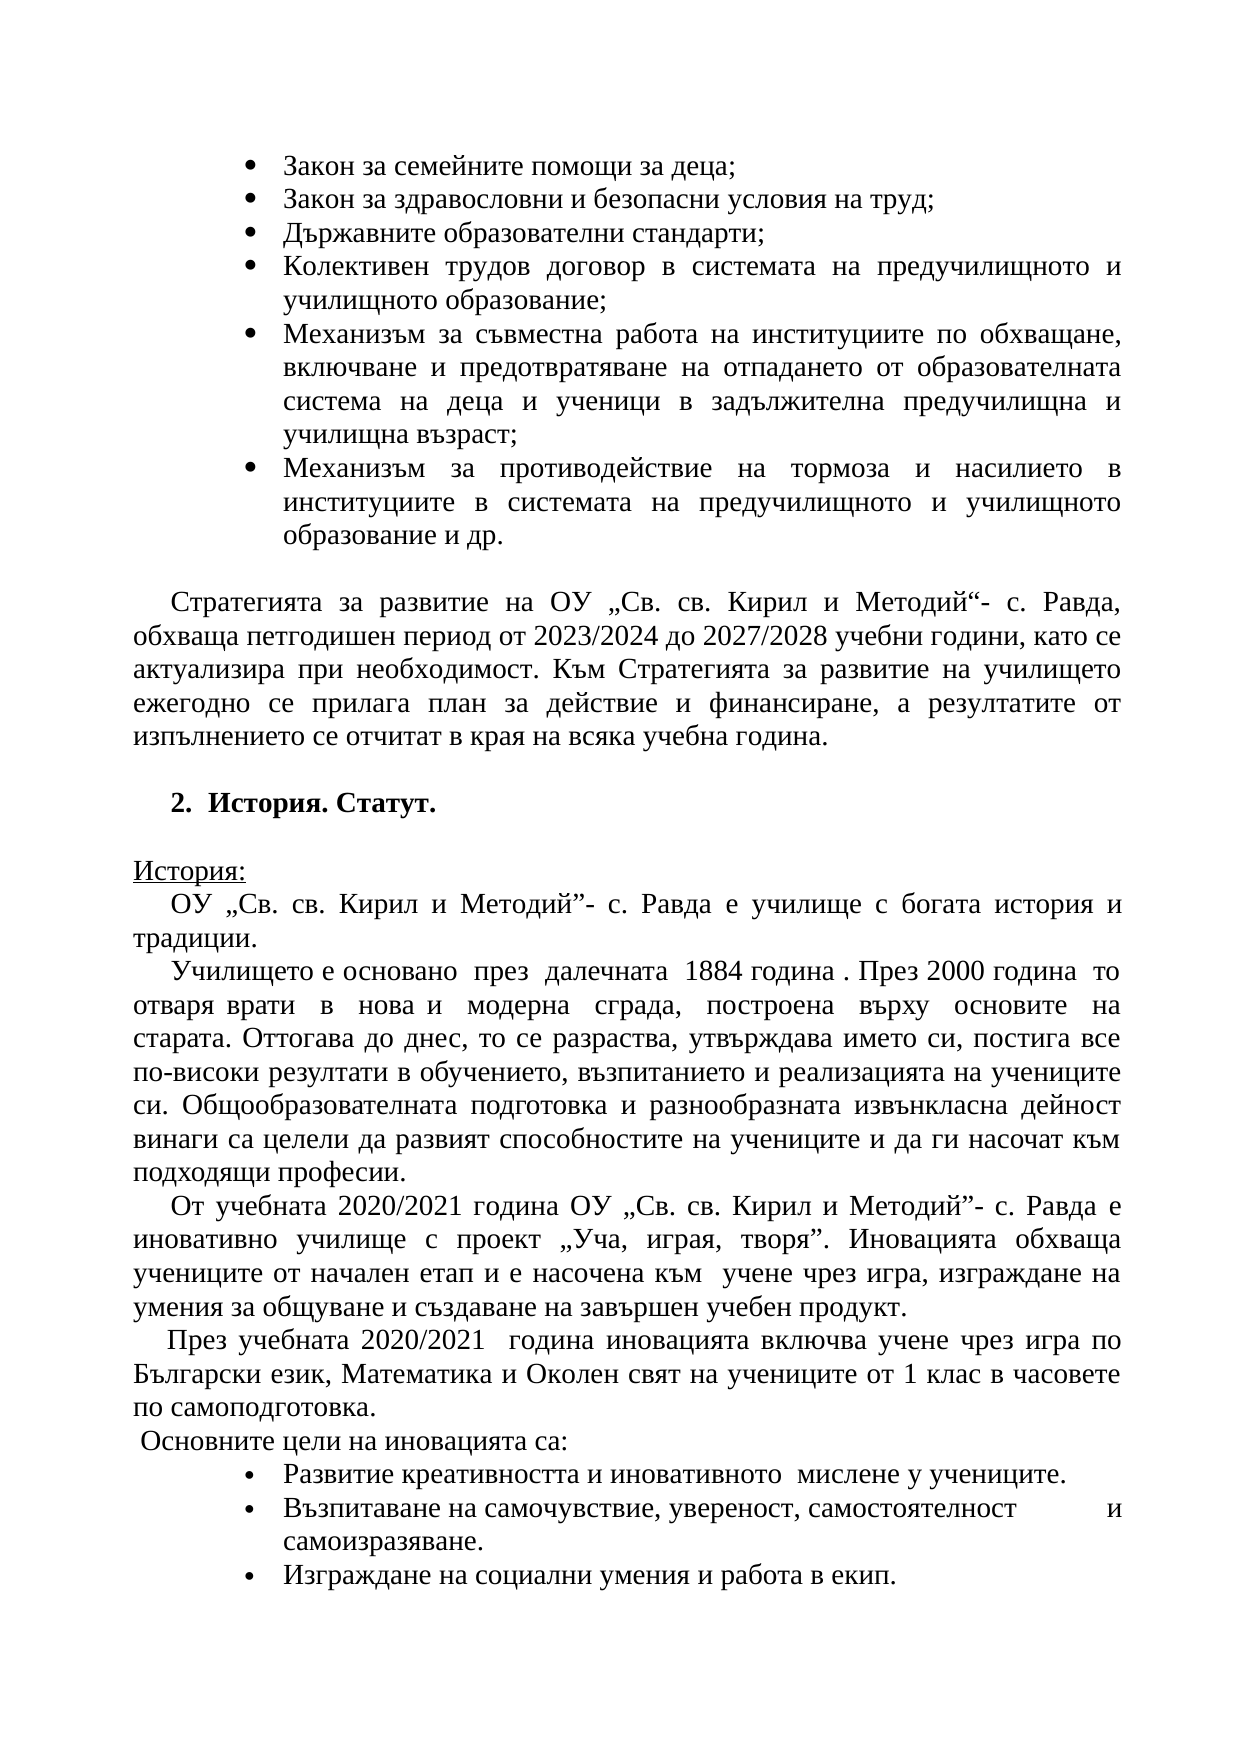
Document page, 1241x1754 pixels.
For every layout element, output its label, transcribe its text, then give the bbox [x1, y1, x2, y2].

list Изграждане на социални умения и работа в екип. [245, 1557, 1122, 1591]
text От учебната 2020/2021 година ОУ „Св. св. Кирил и Методий”- с. Равда е иновативно училище с проект „Уча, играя, творя”. Иновацията обхваща учениците от начален етап и е насочена към учене чрез игра, изграждане на умения за общуване и създаване на завършен учебен продукт. [133, 1188, 1122, 1322]
list Механизъм за съвместна работа на институциите по обхващане, включване и предотвратяване на отпадането от образователната система на деца и ученици в задължителна предучилищна и училищна възраст; [245, 316, 1122, 450]
list Закон за здравословни и безопасни условия на труд; [245, 181, 1122, 215]
text История: [133, 853, 1122, 886]
list Възпитаване на самочувствие, увереност, самостоятелност и самоизразяване. [245, 1490, 1122, 1557]
list Закон за семейните помощи за деца; [245, 148, 1122, 181]
list Държавните образователни стандарти; [245, 215, 1122, 248]
text През учебната 2020/2021 година иновацията включва учене чрез игра по Български език, Математика и Околен свят на учениците от 1 клас в часовете по самоподготовка. [133, 1322, 1122, 1423]
text ОУ „Св. св. Кирил и Методий”- с. Равда е училище с богата история и традиции. [133, 886, 1122, 953]
text Стратегията за развитие на ОУ „Св. св. Кирил и Методий“- с. Равда, обхваща петгодишен период от 2023/2024 до 2027/2028 учебни години, като се актуализира при необходимост. Към Стратегията за развитие на училището ежегодно се прилага план за действие и финансиране, а резултатите от изпълнението се отчитат в края на всяка учебна година. [133, 584, 1122, 752]
text Училището е основано през далечната 1884 година . През 2000 година то отваря врати в нова и модерна сграда, построена върху основите на старата. Оттогава до днес, то се разраства, утвърждава името си, постига все по-високи резултати в обучението, възпитанието и реализацията на учениците си. Общообразователната подготовка и разнообразната извънкласна дейност винаги са целели да развият способностите на учениците и да ги насочат към подходящи професии. [133, 953, 1122, 1188]
list Механизъм за противодействие на тормоза и насилието в институциите в системата на предучилищното и училищното образование и др. [245, 450, 1122, 551]
list История. Статут. [170, 786, 1122, 819]
list Колективен трудов договор в системата на предучилищното и училищното образование; [245, 248, 1122, 316]
list Развитие креативността и иновативното мислене у учениците. [245, 1456, 1122, 1490]
text Основните цели на иновацията са: [133, 1423, 1122, 1456]
